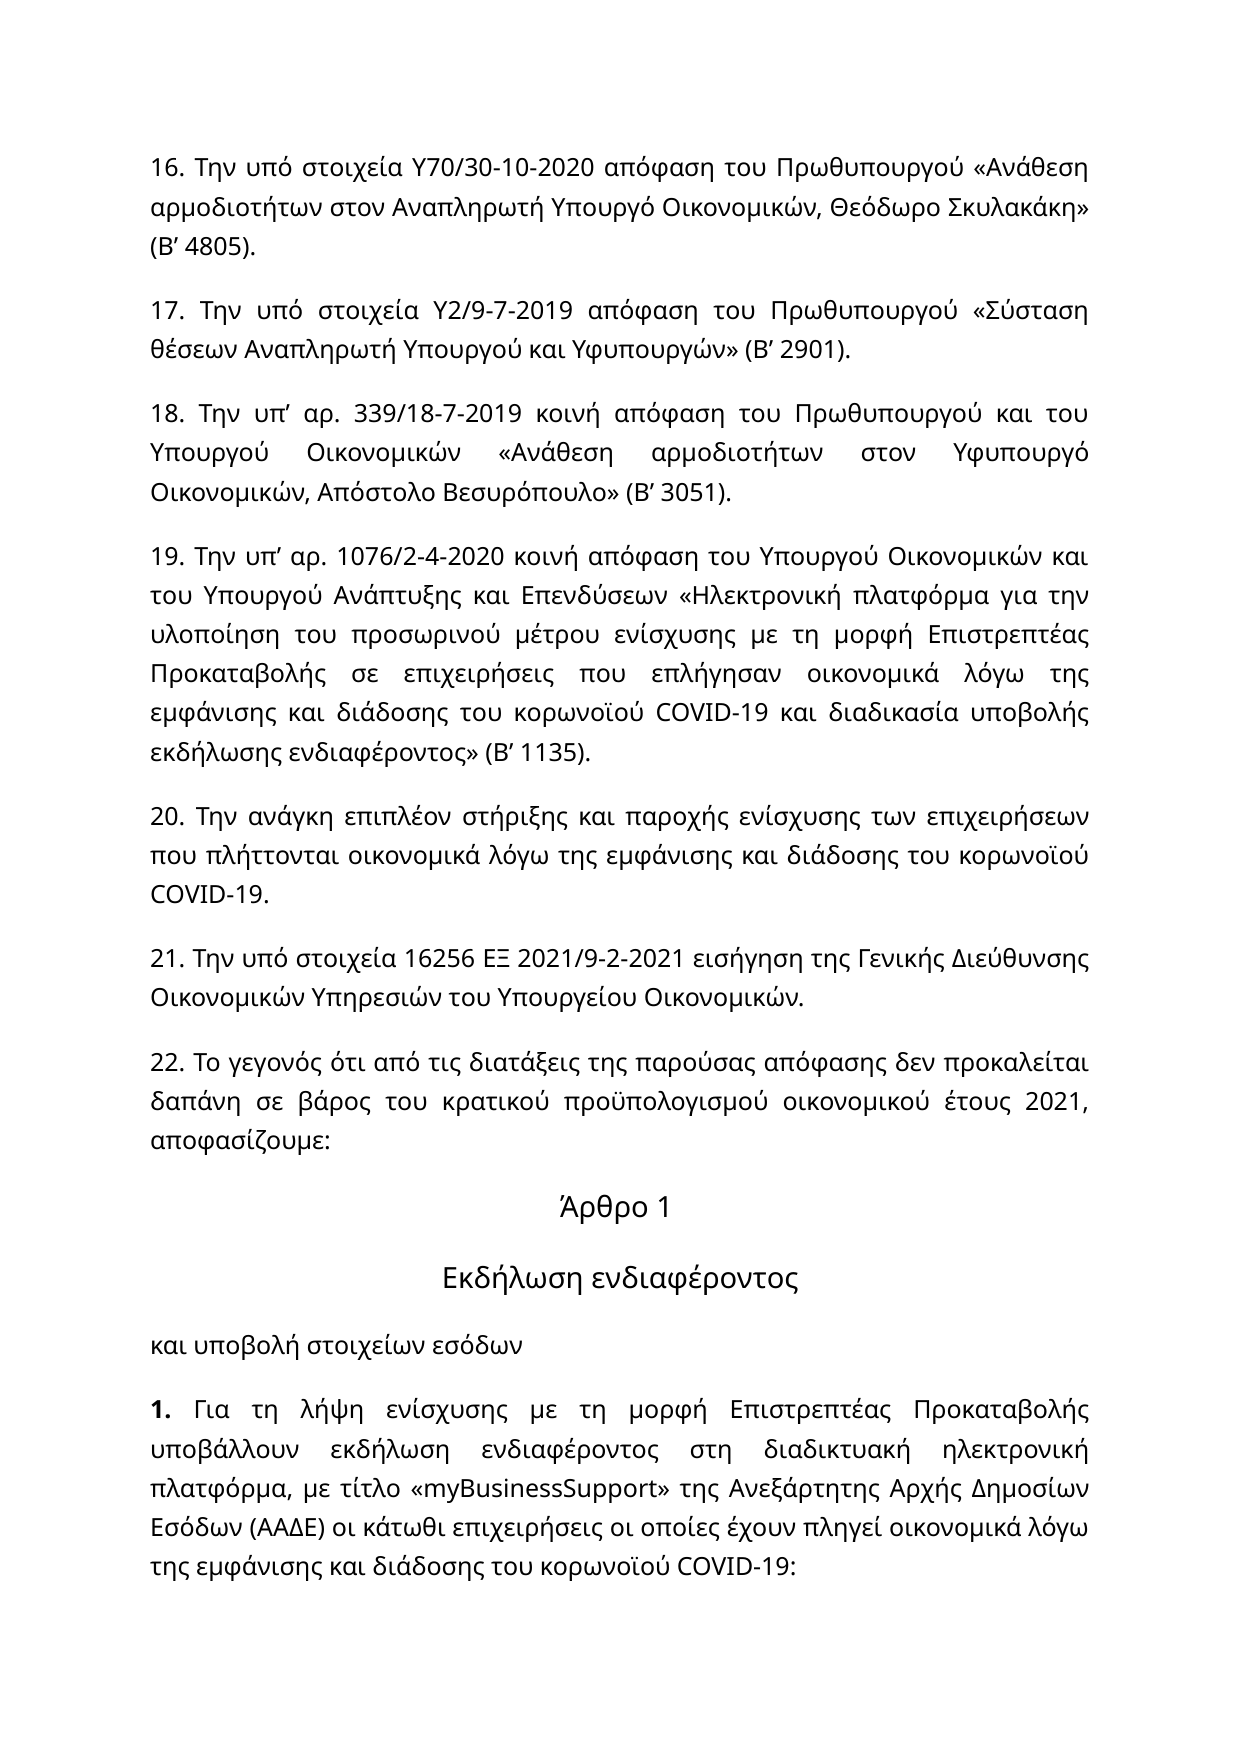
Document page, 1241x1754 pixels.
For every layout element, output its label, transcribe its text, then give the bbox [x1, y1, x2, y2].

text 1. Για τη λήψη ενίσχυσης με τη μορφή Επιστρεπτέας Προκαταβολής υποβάλλουν εκδήλωση ενδιαφέροντος στη διαδικτυακή ηλεκτρονική πλατφόρμα, με τίτλο «myBusinessSupport» της Ανεξάρτητης Αρχής Δημοσίων Εσόδων (ΑΑΔΕ) οι κάτωθι επιχειρήσεις οι οποίες έχουν πληγεί οικονομικά λόγω της εμφάνισης και διάδοσης του κορωνοϊού COVID-19: [150, 1392, 1090, 1583]
text 21. Την υπό στοιχεία 16256 ΕΞ 2021/9-2-2021 εισήγηση της Γενικής Διεύθυνσης Οικονομικών Υπηρεσιών του Υπουργείου Οικονομικών. [150, 941, 1090, 1014]
subtitle Άρθρο 1 [150, 1187, 1090, 1226]
text 17. Την υπό στοιχεία Υ2/9-7-2019 απόφαση του Πρωθυπουργού «Σύσταση θέσεων Αναπληρωτή Υπουργού και Υφυπουργών» (Β’ 2901). [150, 292, 1090, 366]
text 22. Το γεγονός ότι από τις διατάξεις της παρούσας απόφασης δεν προκαλείται δαπάνη σε βάρος του κρατικού προϋπολογισμού οικονομικού έτους 2021, αποφασίζουμε: [150, 1044, 1090, 1157]
text και υποβολή στοιχείων εσόδων [150, 1328, 1090, 1362]
text 18. Την υπ’ αρ. 339/18-7-2019 κοινή απόφαση του Πρωθυπουργού και του Υπουργού Οικονομικών «Ανάθεση αρμοδιοτήτων στον Υφυπουργό Οικονομικών, Απόστολο Βεσυρόπουλο» (Β’ 3051). [150, 396, 1090, 508]
text 16. Την υπό στοιχεία Υ70/30-10-2020 απόφαση του Πρωθυπουργού «Ανάθεση αρμοδιοτήτων στον Αναπληρωτή Υπουργό Οικονομικών, Θεόδωρο Σκυλακάκη» (Β’ 4805). [150, 150, 1090, 262]
text 20. Την ανάγκη επιπλέον στήριξης και παροχής ενίσχυσης των επιχειρήσεων που πλήττονται οικονομικά λόγω της εμφάνισης και διάδοσης του κορωνοϊού COVID-19. [150, 798, 1090, 911]
text 19. Την υπ’ αρ. 1076/2-4-2020 κοινή απόφαση του Υπουργού Οικονομικών και του Υπουργού Ανάπτυξης και Επενδύσεων «Ηλεκτρονική πλατφόρμα για την υλοποίηση του προσωρινού μέτρου ενίσχυσης με τη μορφή Επιστρεπτέας Προκαταβολής σε επιχειρήσεις που επλήγησαν οικονομικά λόγω της εμφάνισης και διάδοσης του κορωνοϊού COVID-19 και διαδικασία υποβολής εκδήλωσης ενδιαφέροντος» (Β’ 1135). [150, 538, 1090, 768]
subtitle Εκδήλωση ενδιαφέροντος [150, 1257, 1090, 1297]
